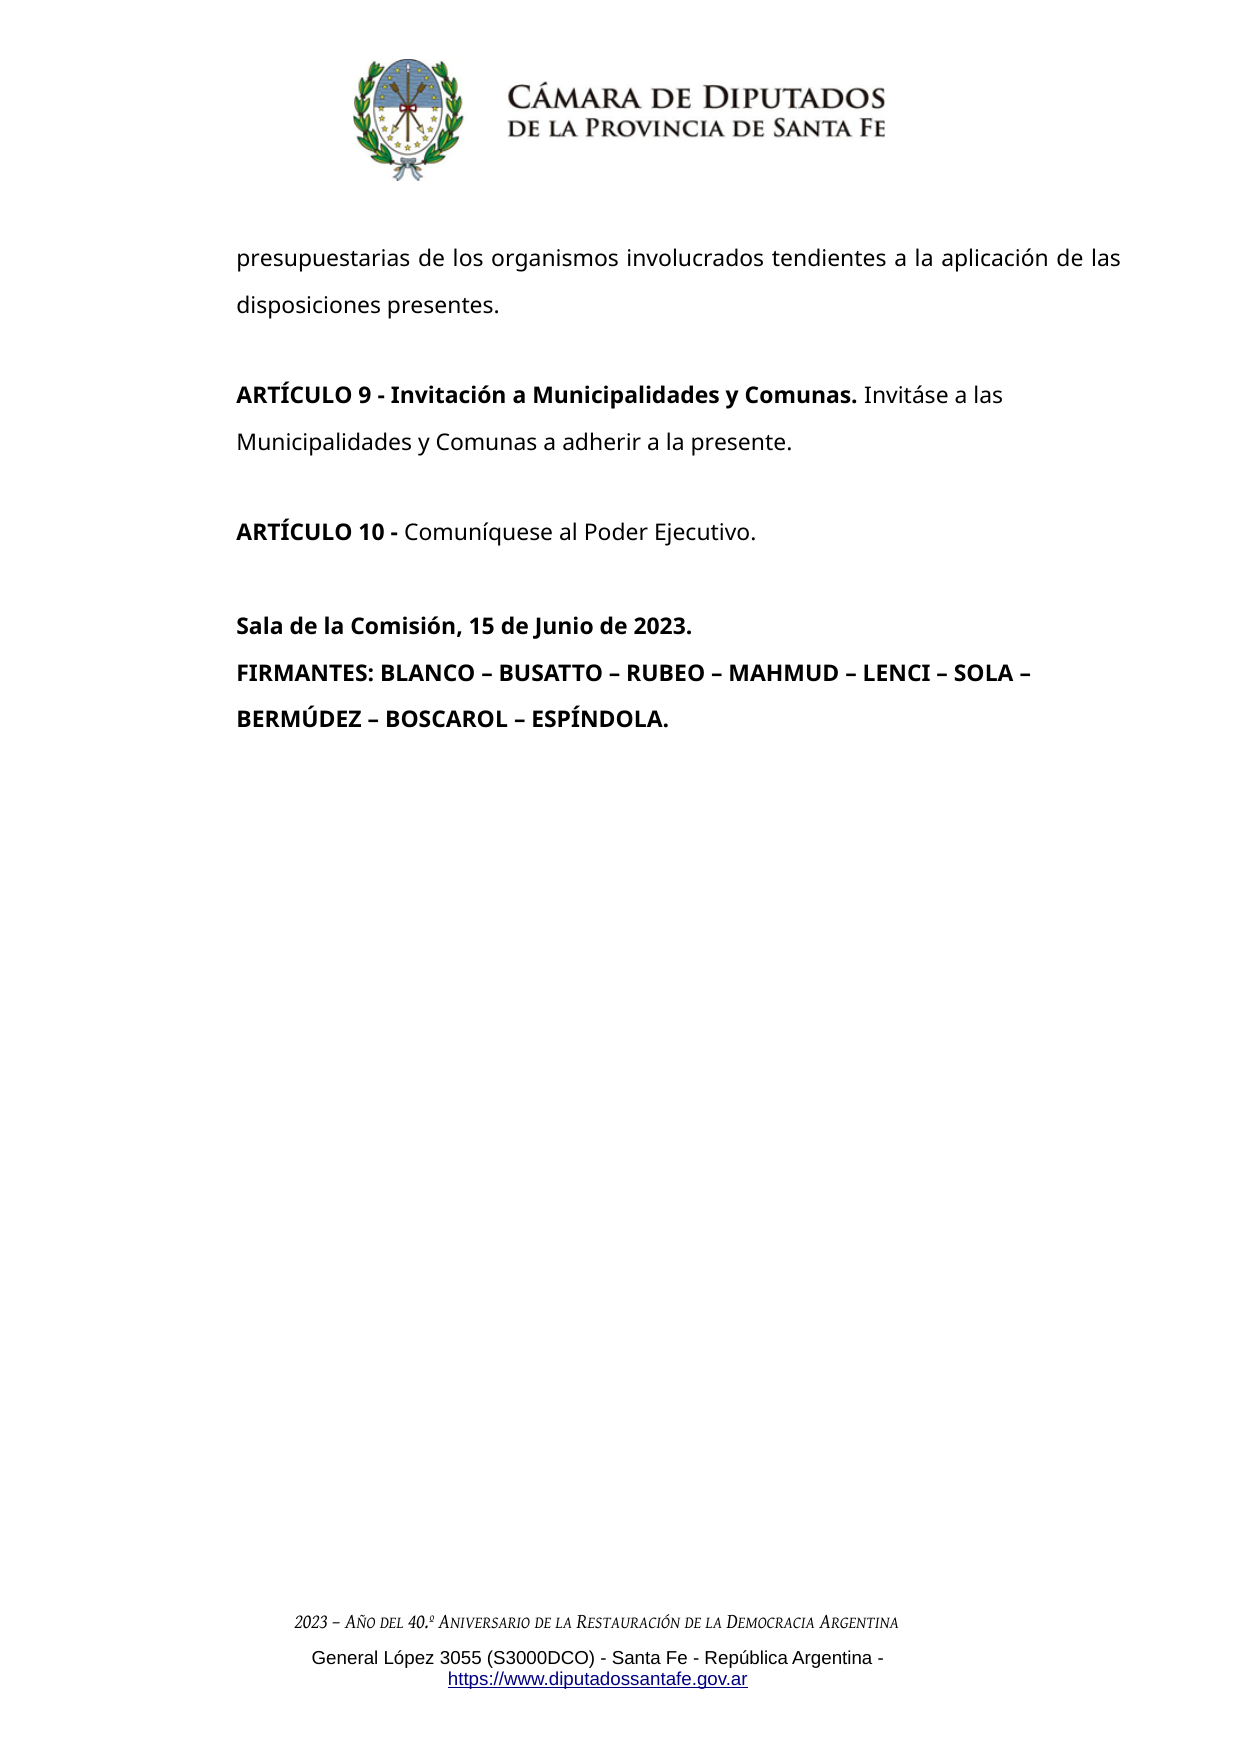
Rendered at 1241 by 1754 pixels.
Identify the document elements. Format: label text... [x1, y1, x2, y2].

text presupuestarias de los organismos involucrados tendientes a la aplicación de las disposiciones presentes. [236, 242, 1122, 320]
text Sala de la Comisión, 15 de Junio de 2023. [236, 610, 1122, 641]
text ARTÍCULO 10 - Comuníquese al Poder Ejecutivo. [236, 516, 1122, 547]
text Municipalidades y Comunas a adherir a la presente. [236, 426, 1122, 457]
text ARTÍCULO 9 - Invitación a Municipalidades y Comunas. Invitáse a las [236, 379, 1122, 410]
text FIRMANTES: BLANCO – BUSATTO – RUBEO – MAHMUD – LENCI – SOLA – BERMÚDEZ – BOSCAROL – ESPÍNDOLA. [236, 657, 1122, 735]
